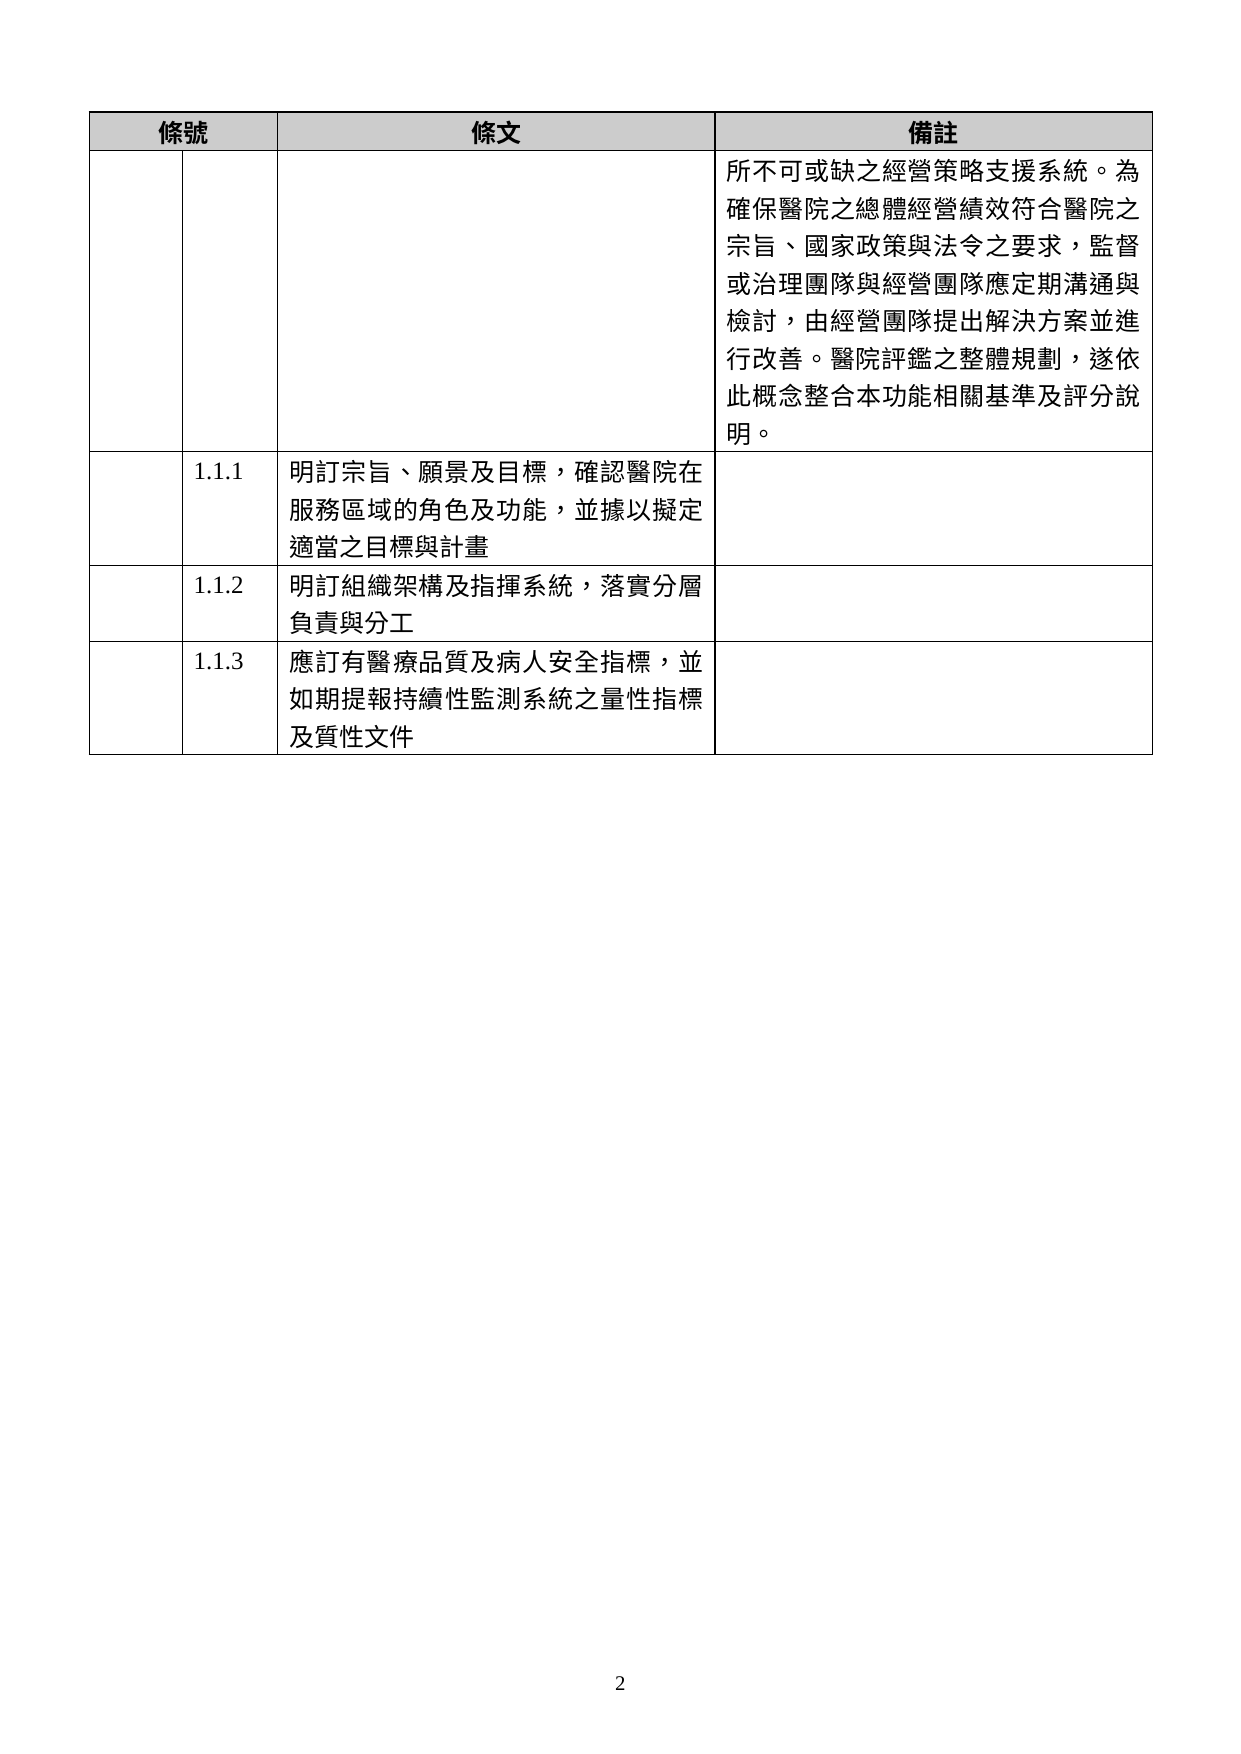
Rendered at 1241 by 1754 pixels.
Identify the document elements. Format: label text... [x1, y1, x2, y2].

table_header 條號 [90, 113, 277, 150]
table_cell [716, 642, 1152, 754]
table_cell [716, 566, 1152, 641]
table_cell 明訂組織架構及指揮系統，落實分層負責與分工 [278, 566, 714, 641]
table_cell 所不可或缺之經營策略支援系統。為確保醫院之總體經營績效符合醫院之宗旨、國家政策與法令之要求，監督或治理團隊與經營團隊應定期溝通與檢討，由經營團隊提出解決方案並進行改善。醫院評鑑之整體規劃，遂依此概念整合本功能相關基準及評分說明。 [716, 151, 1152, 451]
table_cell 應訂有醫療品質及病人安全指標，並如期提報持續性監測系統之量性指標及質性文件 [278, 642, 714, 754]
table_header 備註 [716, 113, 1152, 150]
table_cell [90, 566, 182, 641]
table_cell [90, 642, 182, 754]
table_cell [90, 452, 182, 564]
table_cell 明訂宗旨、願景及目標，確認醫院在服務區域的角色及功能，並據以擬定適當之目標與計畫 [278, 452, 714, 564]
table_cell [183, 151, 277, 451]
table_cell [90, 151, 182, 451]
table_cell 1.1.2 [183, 566, 277, 641]
table_cell 1.1.1 [183, 452, 277, 564]
table_cell 1.1.3 [183, 642, 277, 754]
table_cell [278, 151, 714, 451]
table_header 條文 [278, 113, 714, 150]
table_cell [716, 452, 1152, 564]
